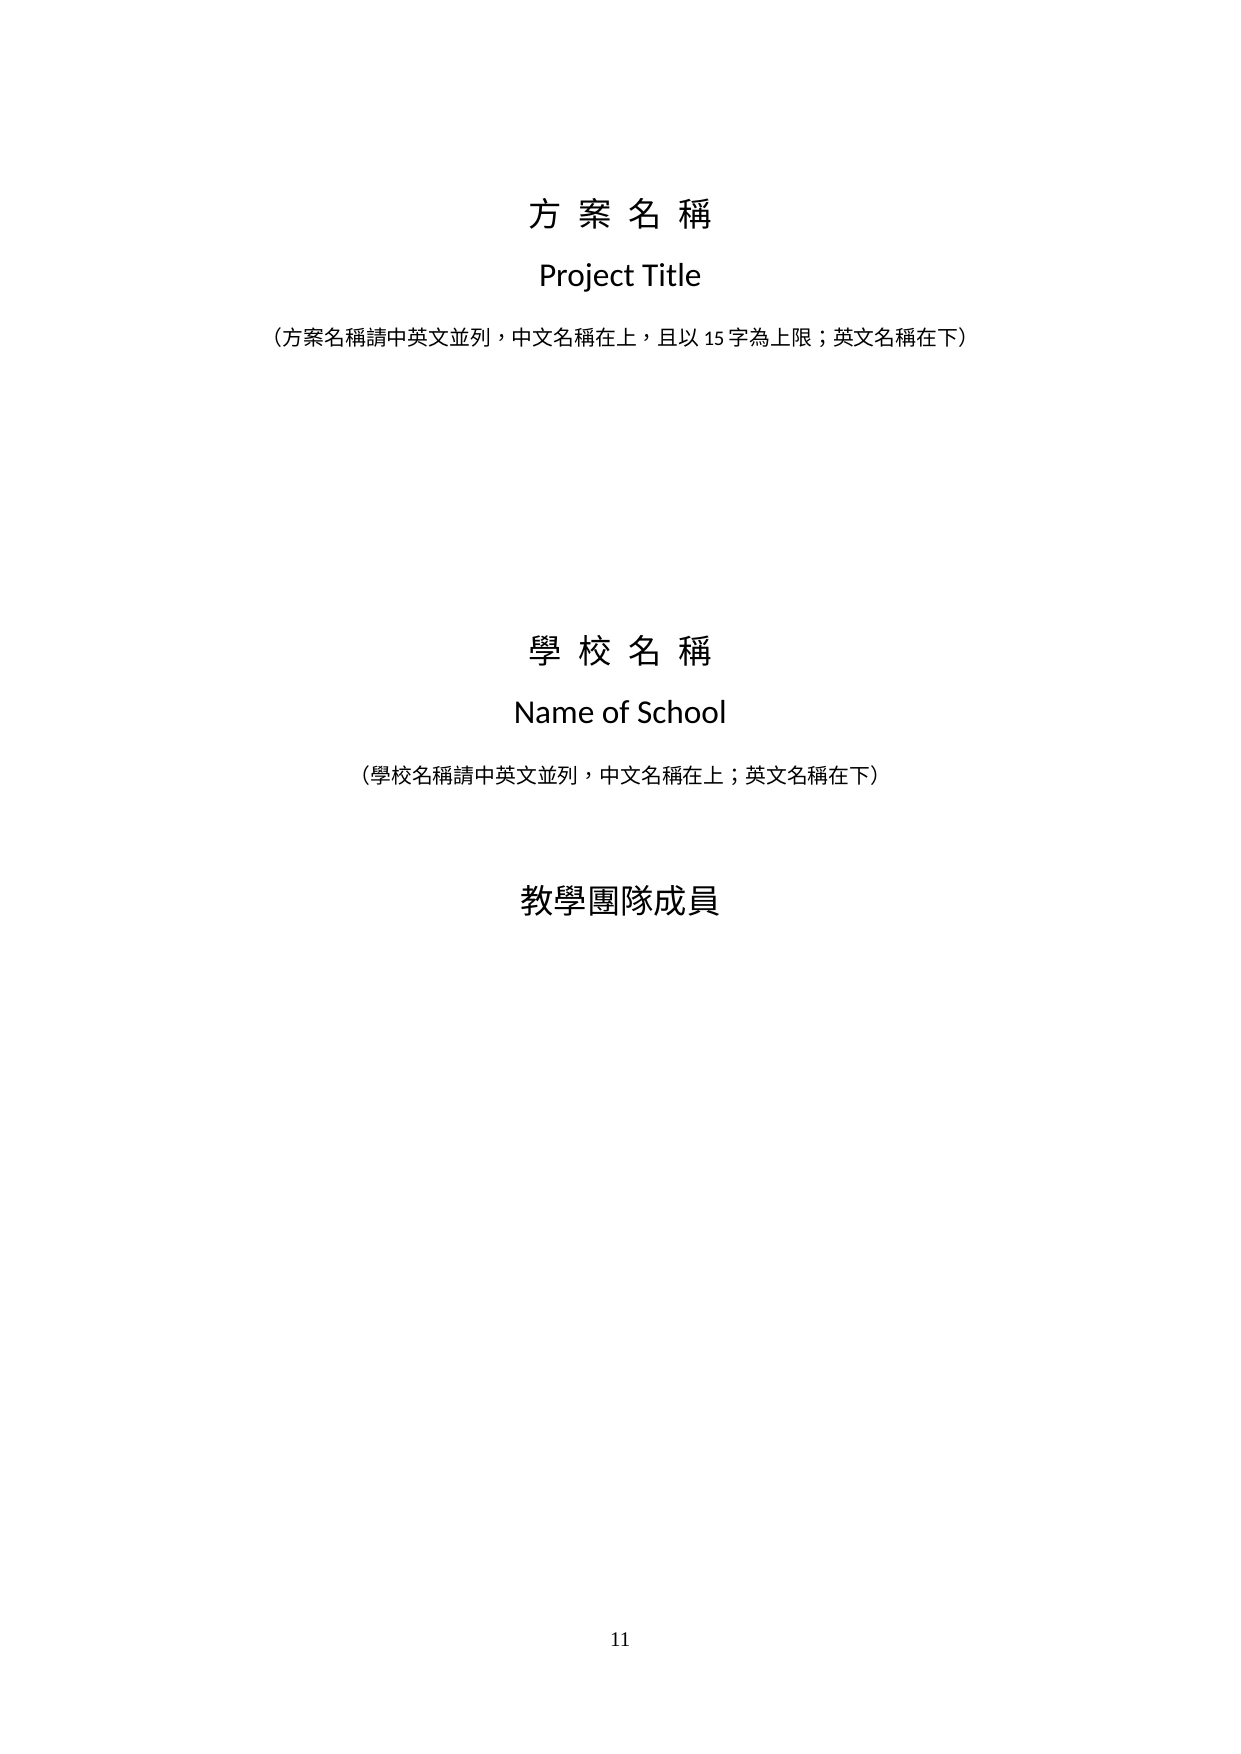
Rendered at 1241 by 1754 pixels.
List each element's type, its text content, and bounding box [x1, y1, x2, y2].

text 教學團隊成員 [118, 858, 1122, 920]
text 學 校 名 稱 [118, 608, 1122, 670]
text Name of School [118, 670, 1122, 733]
text 方 案 名 稱 [118, 170, 1122, 233]
text Project Title [118, 233, 1122, 295]
text （學校名稱請中英文並列，中文名稱在上；英文名稱在下） [118, 733, 1122, 795]
text （方案名稱請中英文並列，中文名稱在上，且以15字為上限；英文名稱在下） [118, 295, 1122, 358]
